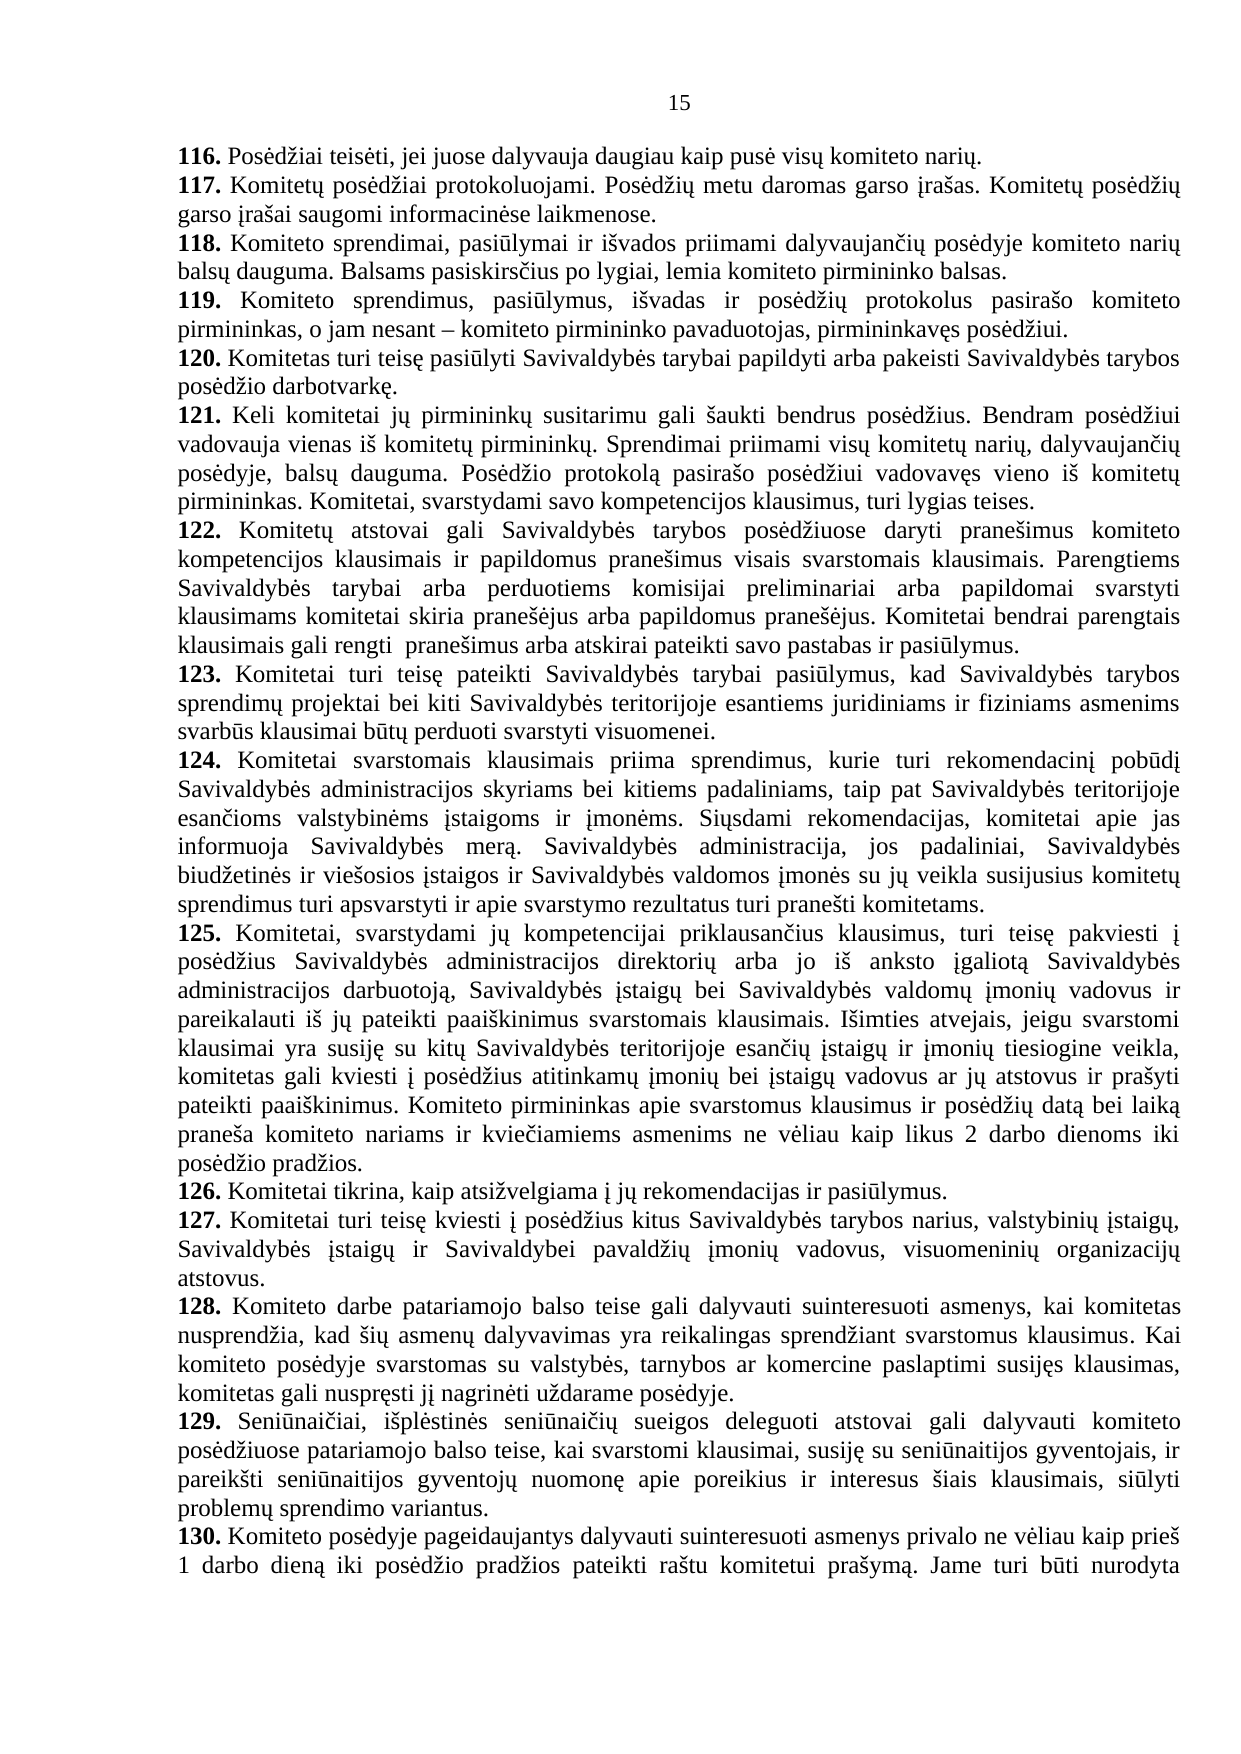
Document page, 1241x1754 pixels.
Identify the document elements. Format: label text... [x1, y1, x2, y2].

text 128. Komiteto darbe patariamojo balso teise gali dalyvauti suinteresuoti asmenys, kai komitetas nusprendžia, kad šių asmenų dalyvavimas yra reikalingas sprendžiant svarstomus klausimus. Kai komiteto posėdyje svarstomas su valstybės, tarnybos ar komercine paslaptimi susijęs klausimas, komitetas gali nuspręsti jį nagrinėti uždarame posėdyje. [177, 1291, 1181, 1406]
text 121. Keli komitetai jų pirmininkų susitarimu gali šaukti bendrus posėdžius. Bendram posėdžiui vadovauja vienas iš komitetų pirmininkų. Sprendimai priimami visų komitetų narių, dalyvaujančių posėdyje, balsų dauguma. Posėdžio protokolą pasirašo posėdžiui vadovavęs vieno iš komitetų pirmininkas. Komitetai, svarstydami savo kompetencijos klausimus, turi lygias teises. [177, 400, 1181, 515]
text 127. Komitetai turi teisę kviesti į posėdžius kitus Savivaldybės tarybos narius, valstybinių įstaigų, Savivaldybės įstaigų ir Savivaldybei pavaldžių įmonių vadovus, visuomeninių organizacijų atstovus. [177, 1205, 1181, 1291]
text 125. Komitetai, svarstydami jų kompetencijai priklausančius klausimus, turi teisę pakviesti į posėdžius Savivaldybės administracijos direktorių arba jo iš anksto įgaliotą Savivaldybės administracijos darbuotoją, Savivaldybės įstaigų bei Savivaldybės valdomų įmonių vadovus ir pareikalauti iš jų pateikti paaiškinimus svarstomais klausimais. Išimties atvejais, jeigu svarstomi klausimai yra susiję su kitų Savivaldybės teritorijoje esančių įstaigų ir įmonių tiesiogine veikla, komitetas gali kviesti į posėdžius atitinkamų įmonių bei įstaigų vadovus ar jų atstovus ir prašyti pateikti paaiškinimus. Komiteto pirmininkas apie svarstomus klausimus ir posėdžių datą bei laiką praneša komiteto nariams ir kviečiamiems asmenims ne vėliau kaip likus 2 darbo dienoms iki posėdžio pradžios. [177, 918, 1181, 1176]
text 123. Komitetai turi teisę pateikti Savivaldybės tarybai pasiūlymus, kad Savivaldybės tarybos sprendimų projektai bei kiti Savivaldybės teritorijoje esantiems juridiniams ir fiziniams asmenims svarbūs klausimai būtų perduoti svarstyti visuomenei. [177, 659, 1181, 745]
text 118. Komiteto sprendimai, pasiūlymai ir išvados priimami dalyvaujančių posėdyje komiteto narių balsų dauguma. Balsams pasiskirsčius po lygiai, lemia komiteto pirmininko balsas. [177, 228, 1181, 285]
text 116. Posėdžiai teisėti, jei juose dalyvauja daugiau kaip pusė visų komiteto narių. [177, 141, 1181, 170]
text 122. Komitetų atstovai gali Savivaldybės tarybos posėdžiuose daryti pranešimus komiteto kompetencijos klausimais ir papildomus pranešimus visais svarstomais klausimais. Parengtiems Savivaldybės tarybai arba perduotiems komisijai preliminariai arba papildomai svarstyti klausimams komitetai skiria pranešėjus arba papildomus pranešėjus. Komitetai bendrai parengtais klausimais gali rengti pranešimus arba atskirai pateikti savo pastabas ir pasiūlymus. [177, 515, 1181, 659]
text 126. Komitetai tikrina, kaip atsižvelgiama į jų rekomendacijas ir pasiūlymus. [177, 1176, 1181, 1205]
text 117. Komitetų posėdžiai protokoluojami. Posėdžių metu daromas garso įrašas. Komitetų posėdžių garso įrašai saugomi informacinėse laikmenose. [177, 170, 1181, 228]
text 119. Komiteto sprendimus, pasiūlymus, išvadas ir posėdžių protokolus pasirašo komiteto pirmininkas, o jam nesant – komiteto pirmininko pavaduotojas, pirmininkavęs posėdžiui. [177, 285, 1181, 343]
text 120. Komitetas turi teisę pasiūlyti Savivaldybės tarybai papildyti arba pakeisti Savivaldybės tarybos posėdžio darbotvarkę. [177, 343, 1181, 400]
text 129. Seniūnaičiai, išplėstinės seniūnaičių sueigos deleguoti atstovai gali dalyvauti komiteto posėdžiuose patariamojo balso teise, kai svarstomi klausimai, susiję su seniūnaitijos gyventojais, ir pareikšti seniūnaitijos gyventojų nuomonę apie poreikius ir interesus šiais klausimais, siūlyti problemų sprendimo variantus. [177, 1406, 1181, 1521]
text 124. Komitetai svarstomais klausimais priima sprendimus, kurie turi rekomendacinį pobūdį Savivaldybės administracijos skyriams bei kitiems padaliniams, taip pat Savivaldybės teritorijoje esančioms valstybinėms įstaigoms ir įmonėms. Siųsdami rekomendacijas, komitetai apie jas informuoja Savivaldybės merą. Savivaldybės administracija, jos padaliniai, Savivaldybės biudžetinės ir viešosios įstaigos ir Savivaldybės valdomos įmonės su jų veikla susijusius komitetų sprendimus turi apsvarstyti ir apie svarstymo rezultatus turi pranešti komitetams. [177, 745, 1181, 918]
text 130. Komiteto posėdyje pageidaujantys dalyvauti suinteresuoti asmenys privalo ne vėliau kaip prieš 1 darbo dieną iki posėdžio pradžios pateikti raštu komitetui prašymą. Jame turi būti nurodyta [177, 1521, 1181, 1579]
